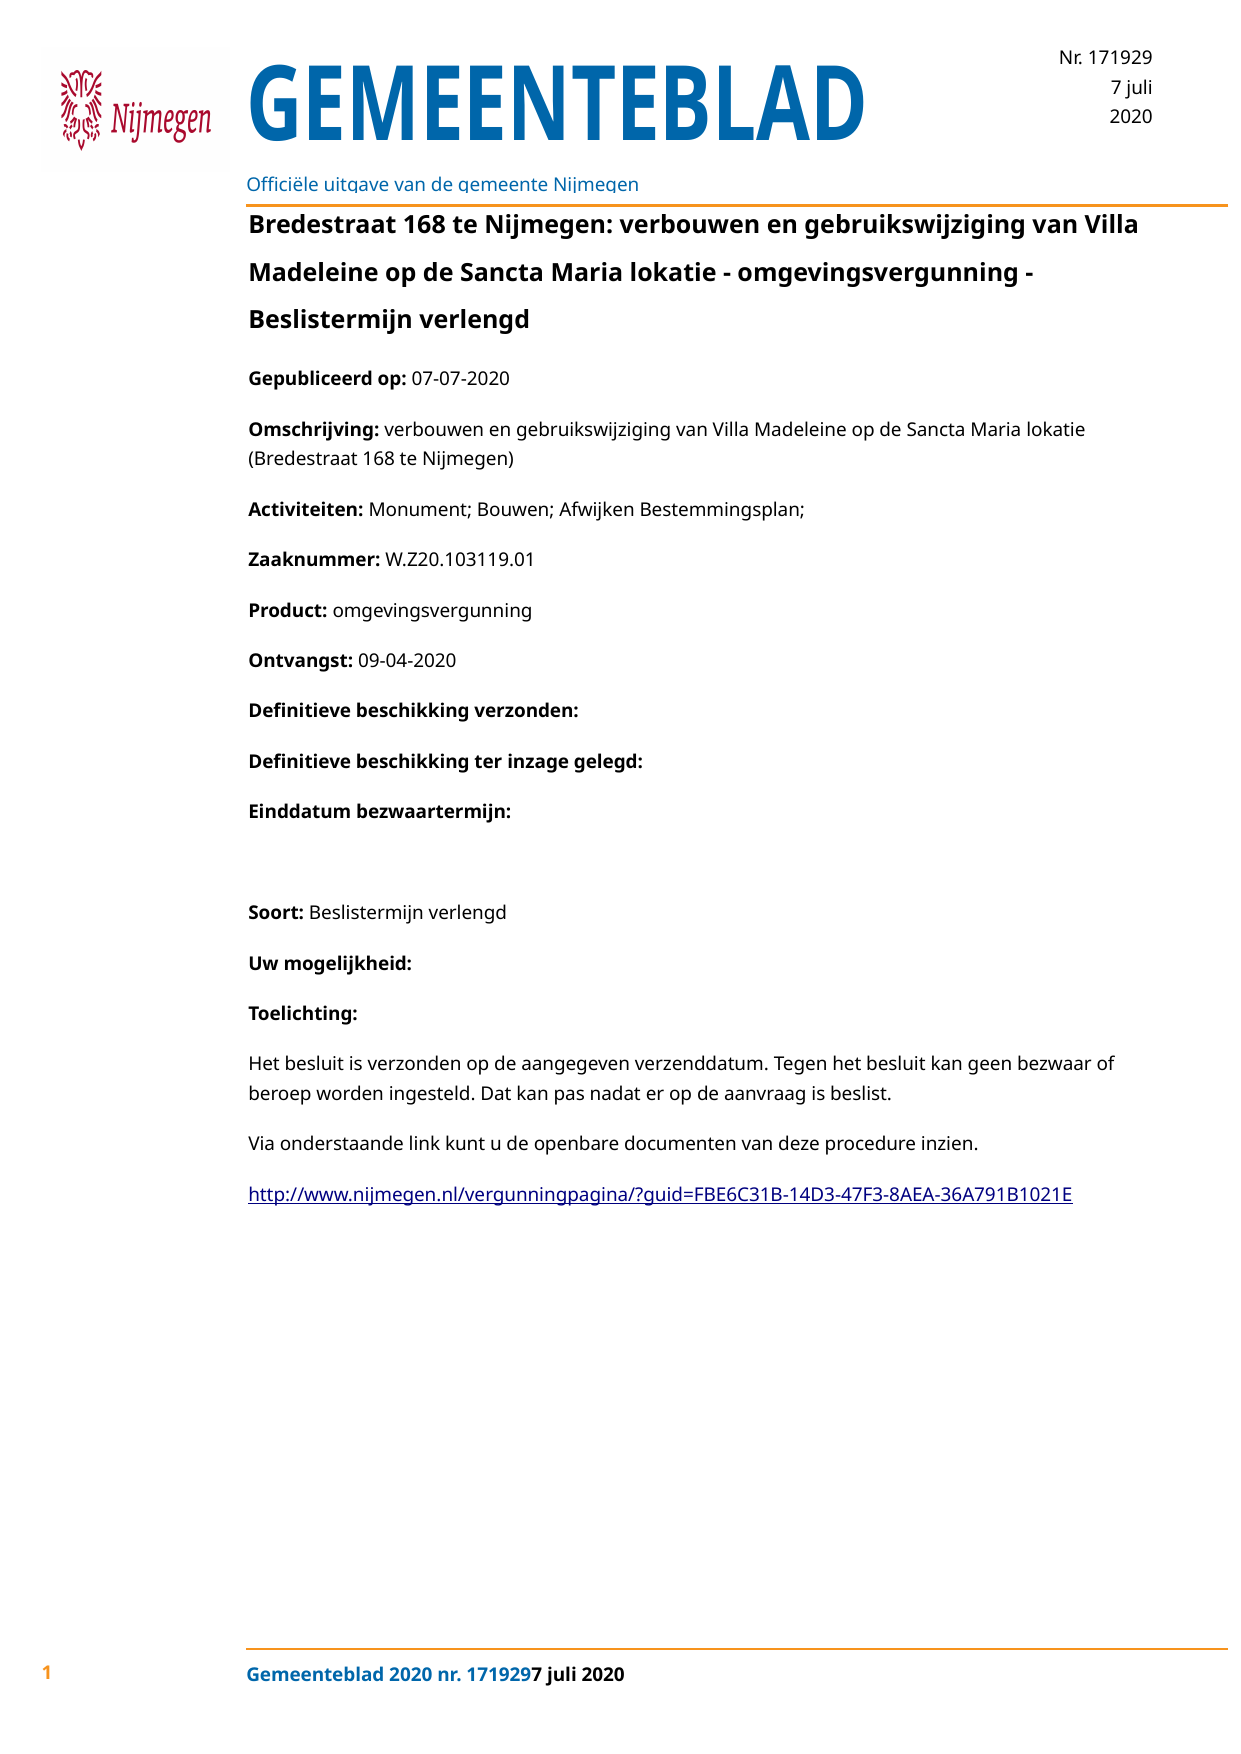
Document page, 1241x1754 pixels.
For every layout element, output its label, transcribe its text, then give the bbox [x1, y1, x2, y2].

text Omschrijving: verbouwen en gebruikswijziging van Villa Madeleine op de Sancta Maria lokatie (Bredestraat 168 te Nijmegen) [248, 416, 1152, 471]
text Via onderstaande link kunt u de openbare documenten van deze procedure inzien. [248, 1131, 1152, 1156]
text Uw mogelijkheid: [248, 950, 1152, 975]
text Activiteiten: Monument; Bouwen; Afwijken Bestemmingsplan; [248, 496, 1152, 522]
text Gepubliceerd op: 07-07-2020 [248, 366, 1152, 391]
text Het besluit is verzonden op de aangegeven verzenddatum. Tegen het besluit kan geen bezwaar of beroep worden ingesteld. Dat kan pas nadat er op de aanvraag is beslist. [248, 1051, 1152, 1106]
picture [41, 47, 231, 172]
text Definitieve beschikking verzonden: [248, 698, 1152, 723]
text Toelichting: [248, 1000, 1152, 1026]
text Product: omgevingsvergunning [248, 597, 1152, 622]
text Bredestraat 168 te Nijmegen: verbouwen en gebruikswijziging van Villa Madeleine op de Sancta Maria lokatie - omgevingsvergunning - Beslistermijn verlengd [248, 207, 1152, 336]
text Soort: Beslistermijn verlengd [248, 899, 1152, 925]
text http://www.nijmegen.nl/vergunningpagina/?guid=FBE6C31B-14D3-47F3-8AEA-36A791B1021E [248, 1181, 1152, 1207]
text Einddatum bezwaartermijn: [248, 798, 1152, 824]
text Zaaknummer: W.Z20.103119.01 [248, 546, 1152, 572]
text Ontvangst: 09-04-2020 [248, 647, 1152, 673]
text Definitieve beschikking ter inzage gelegd: [248, 748, 1152, 774]
